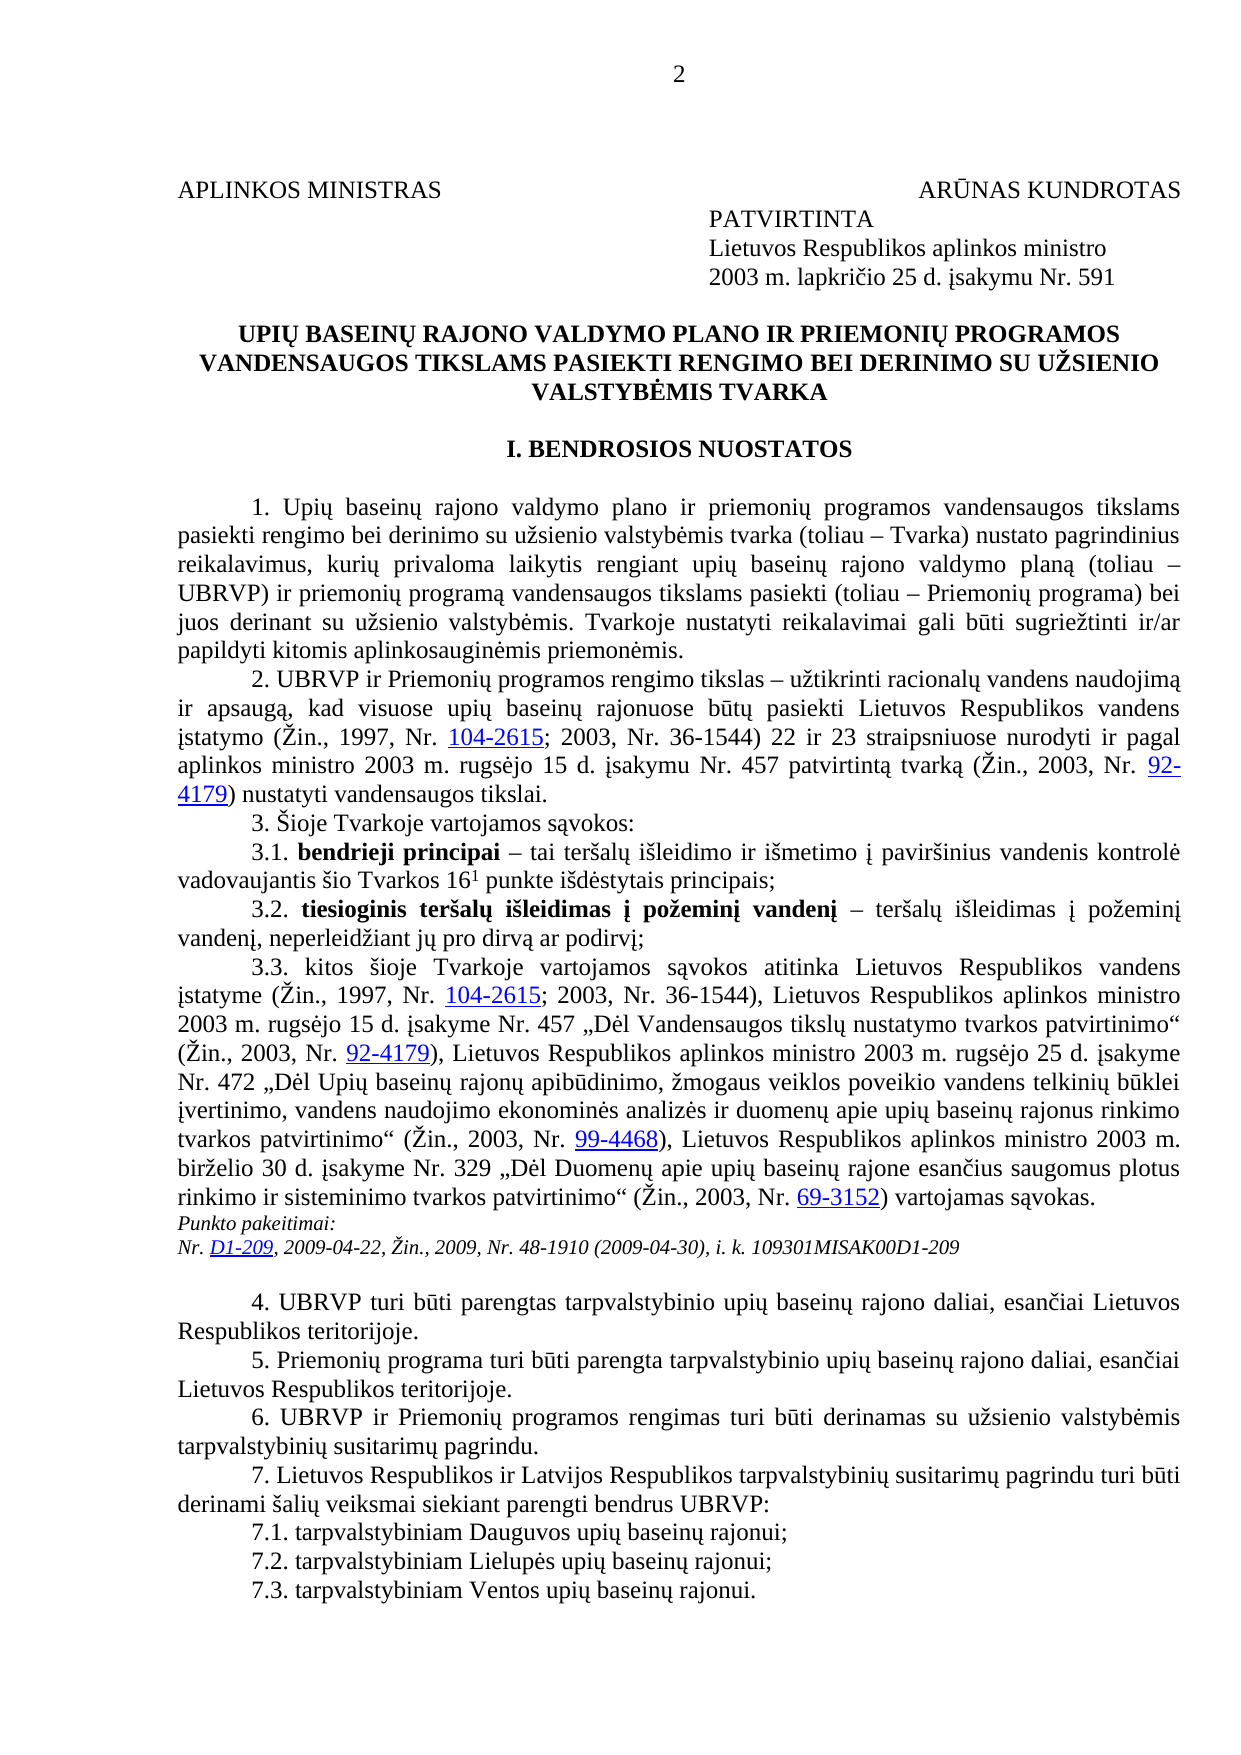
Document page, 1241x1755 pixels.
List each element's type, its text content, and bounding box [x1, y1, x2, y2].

text 3.1. bendrieji principai – tai teršalų išleidimo ir išmetimo į paviršinius vandenis kontrolė vadovaujantis šio Tvarkos 161 punkte išdėstytais principais; [177, 837, 1181, 894]
text 1. Upių baseinų rajono valdymo plano ir priemonių programos vandensaugos tikslams pasiekti rengimo bei derinimo su užsienio valstybėmis tvarka (toliau – Tvarka) nustato pagrindinius reikalavimus, kurių privaloma laikytis rengiant upių baseinų rajono valdymo planą (toliau – UBRVP) ir priemonių programą vandensaugos tikslams pasiekti (toliau – Priemonių programa) bei juos derinant su užsienio valstybėmis. Tvarkoje nustatyti reikalavimai gali būti sugriežtinti ir/ar papildyti kitomis aplinkosauginėmis priemonėmis. [177, 492, 1181, 664]
text 2. UBRVP ir Priemonių programos rengimo tikslas – užtikrinti racionalų vandens naudojimą ir apsaugą, kad visuose upių baseinų rajonuose būtų pasiekti Lietuvos Respublikos vandens įstatymo (Žin., 1997, Nr. 104-2615; 2003, Nr. 36-1544) 22 ir 23 straipsniuose nurodyti ir pagal aplinkos ministro 2003 m. rugsėjo 15 d. įsakymu Nr. 457 patvirtintą tvarką (Žin., 2003, Nr. 92-4179) nustatyti vandensaugos tikslai. [177, 664, 1181, 808]
text 4. UBRVP turi būti parengtas tarpvalstybinio upių baseinų rajono daliai, esančiai Lietuvos Respublikos teritorijoje. [177, 1287, 1181, 1345]
text Nr. D1-209, 2009-04-22, Žin., 2009, Nr. 48-1910 (2009-04-30), i. k. 109301MISAK00D1-209 [177, 1235, 1181, 1259]
text APLINKOS MINISTRAS ARŪNAS KUNDROTAS [177, 176, 1181, 204]
text 7.2. tarpvalstybiniam Lielupės upių baseinų rajonui; [177, 1546, 1181, 1575]
text 3.2. tiesioginis teršalų išleidimas į požeminį vandenį – teršalų išleidimas į požeminį vandenį, neperleidžiant jų pro dirvą ar podirvį; [177, 894, 1181, 952]
text 7. Lietuvos Respublikos ir Latvijos Respublikos tarpvalstybinių susitarimų pagrindu turi būti derinami šalių veiksmai siekiant parengti bendrus UBRVP: [177, 1460, 1181, 1517]
text 3.3. kitos šioje Tvarkoje vartojamos sąvokos atitinka Lietuvos Respublikos vandens įstatyme (Žin., 1997, Nr. 104-2615; 2003, Nr. 36-1544), Lietuvos Respublikos aplinkos ministro 2003 m. rugsėjo 15 d. įsakyme Nr. 457 „Dėl Vandensaugos tikslų nustatymo tvarkos patvirtinimo“ (Žin., 2003, Nr. 92-4179), Lietuvos Respublikos aplinkos ministro 2003 m. rugsėjo 25 d. įsakyme Nr. 472 „Dėl Upių baseinų rajonų apibūdinimo, žmogaus veiklos poveikio vandens telkinių būklei įvertinimo, vandens naudojimo ekonominės analizės ir duomenų apie upių baseinų rajonus rinkimo tvarkos patvirtinimo“ (Žin., 2003, Nr. 99-4468), Lietuvos Respublikos aplinkos ministro 2003 m. birželio 30 d. įsakyme Nr. 329 „Dėl Duomenų apie upių baseinų rajone esančius saugomus plotus rinkimo ir sisteminimo tvarkos patvirtinimo“ (Žin., 2003, Nr. 69-3152) vartojamas sąvokas. [177, 952, 1181, 1211]
text 7.3. tarpvalstybiniam Ventos upių baseinų rajonui. [177, 1575, 1181, 1604]
text PATVIRTINTA [177, 204, 1181, 233]
text 3. Šioje Tvarkoje vartojamos sąvokos: [177, 808, 1181, 837]
text Lietuvos Respublikos aplinkos ministro [177, 233, 1181, 262]
text 5. Priemonių programa turi būti parengta tarpvalstybinio upių baseinų rajono daliai, esančiai Lietuvos Respublikos teritorijoje. [177, 1345, 1181, 1402]
text UPIŲ BASEINŲ RAJONO VALDYMO PLANO IR PRIEMONIŲ PROGRAMOS VANDENSAUGOS TIKSLAMS PASIEKTI RENGIMO BEI DERINIMO SU UŽSIENIO VALSTYBĖMIS TVARKA [177, 319, 1181, 406]
text 2003 m. lapkričio 25 d. įsakymu Nr. 591 [177, 262, 1181, 291]
text Punkto pakeitimai: [177, 1211, 1181, 1235]
text I. BENDROSIOS NUOSTATOS [177, 434, 1181, 463]
text 7.1. tarpvalstybiniam Dauguvos upių baseinų rajonui; [177, 1517, 1181, 1546]
text 6. UBRVP ir Priemonių programos rengimas turi būti derinamas su užsienio valstybėmis tarpvalstybinių susitarimų pagrindu. [177, 1402, 1181, 1460]
